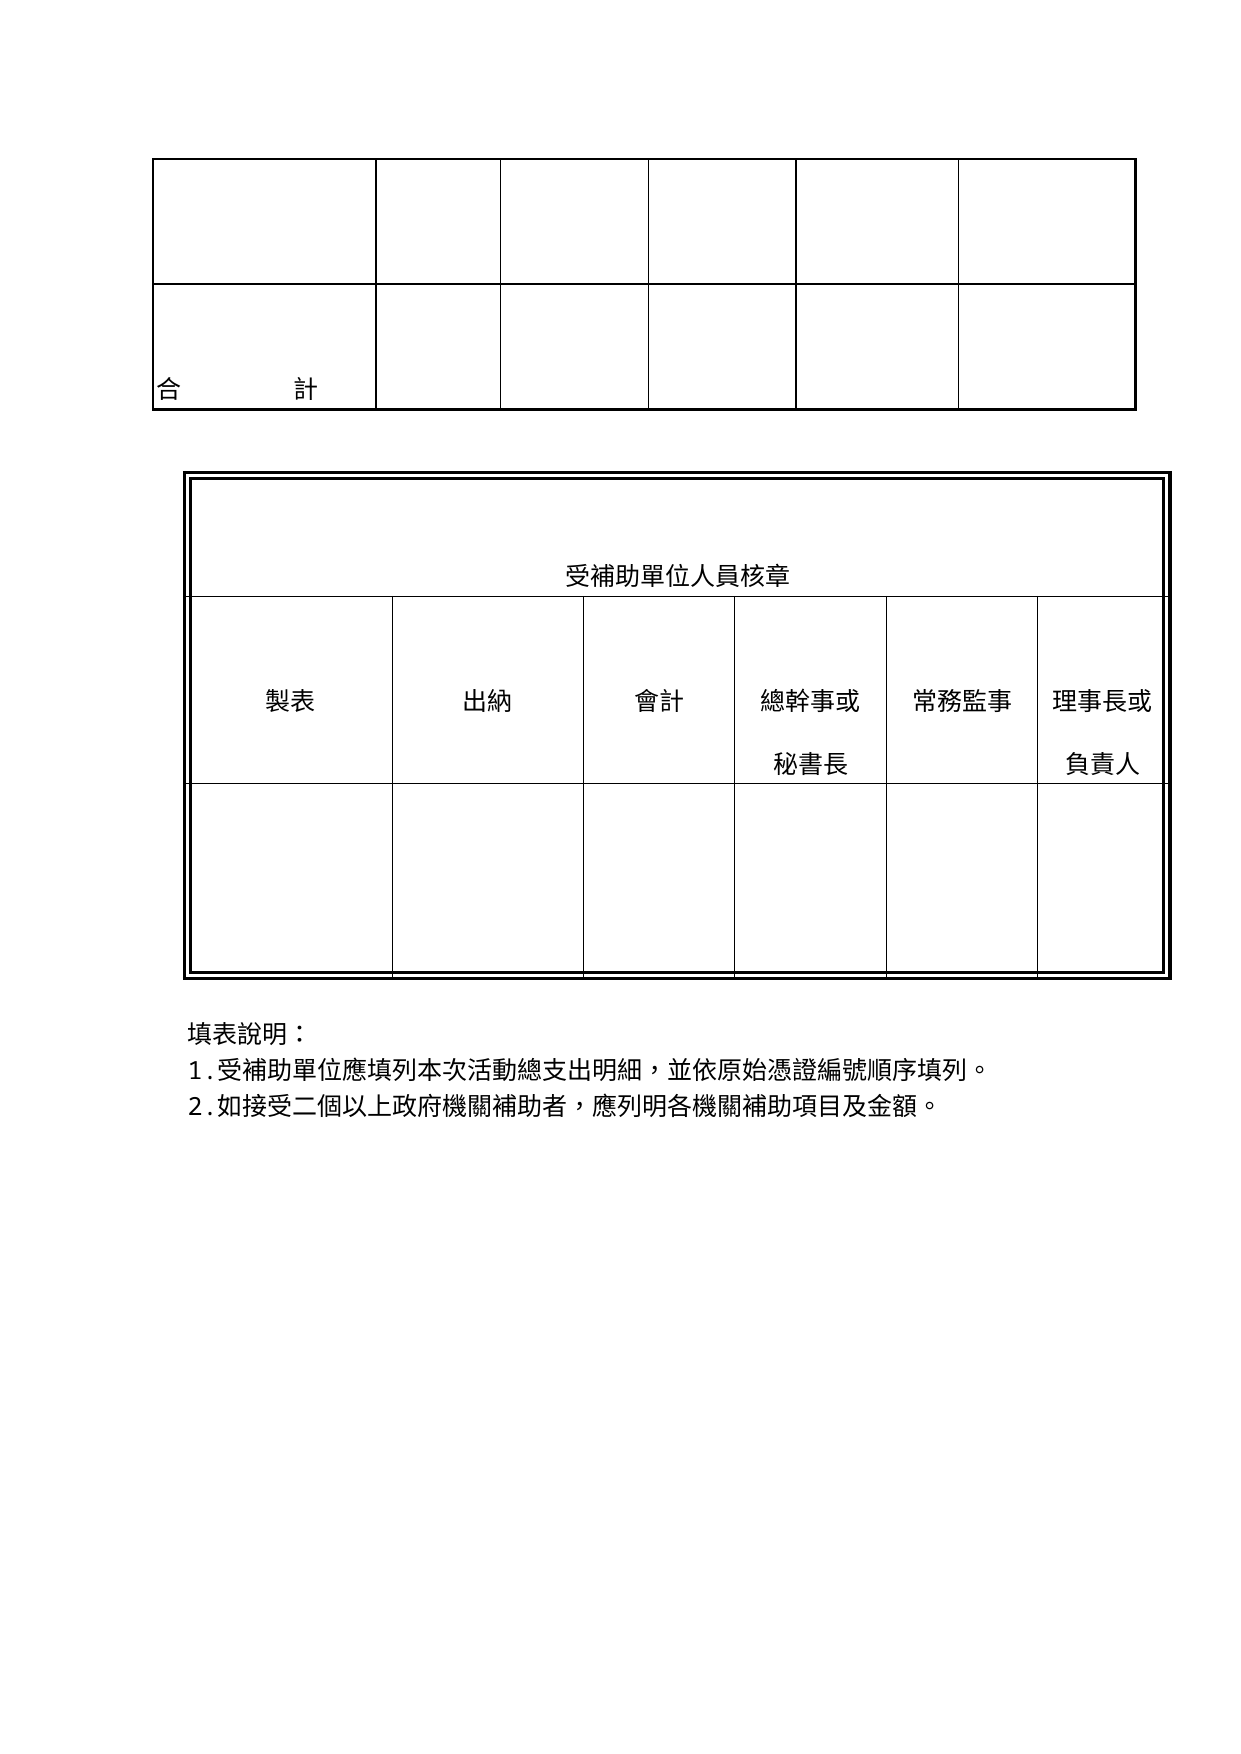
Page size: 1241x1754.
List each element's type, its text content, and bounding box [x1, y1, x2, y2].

table_cell 總幹事或 秘書長 [735, 597, 886, 783]
table_cell [797, 285, 958, 408]
text 1.受補助單位應填列本次活動總支出明細，並依原始憑證編號順序填列。 [187, 1050, 1053, 1087]
table_cell [735, 784, 886, 971]
table_cell [584, 784, 734, 971]
table_cell [649, 160, 795, 283]
table_cell 製表 [192, 597, 392, 783]
table_cell [393, 784, 583, 971]
table_cell [797, 160, 958, 283]
table_cell 會計 [584, 597, 734, 783]
table_cell [1038, 784, 1162, 971]
table_cell [501, 285, 648, 408]
table_cell [377, 285, 500, 408]
table_cell [959, 160, 1134, 283]
table_cell [377, 160, 500, 283]
table_cell [501, 160, 648, 283]
table_cell [887, 784, 1037, 971]
table_cell [192, 784, 392, 971]
table_header 受補助單位人員核章 [188, 474, 1167, 596]
table_cell 合 計 [154, 285, 375, 408]
table_cell 常務監事 [887, 597, 1037, 783]
table_cell [649, 285, 795, 408]
table_cell [959, 285, 1134, 408]
table_cell 理事長或 負責人 [1038, 597, 1162, 783]
table_cell [154, 160, 375, 283]
table_cell 出納 [393, 597, 583, 783]
text 填表說明： [187, 1014, 1053, 1050]
text 2.如接受二個以上政府機關補助者，應列明各機關補助項目及金額。 [187, 1087, 1053, 1123]
